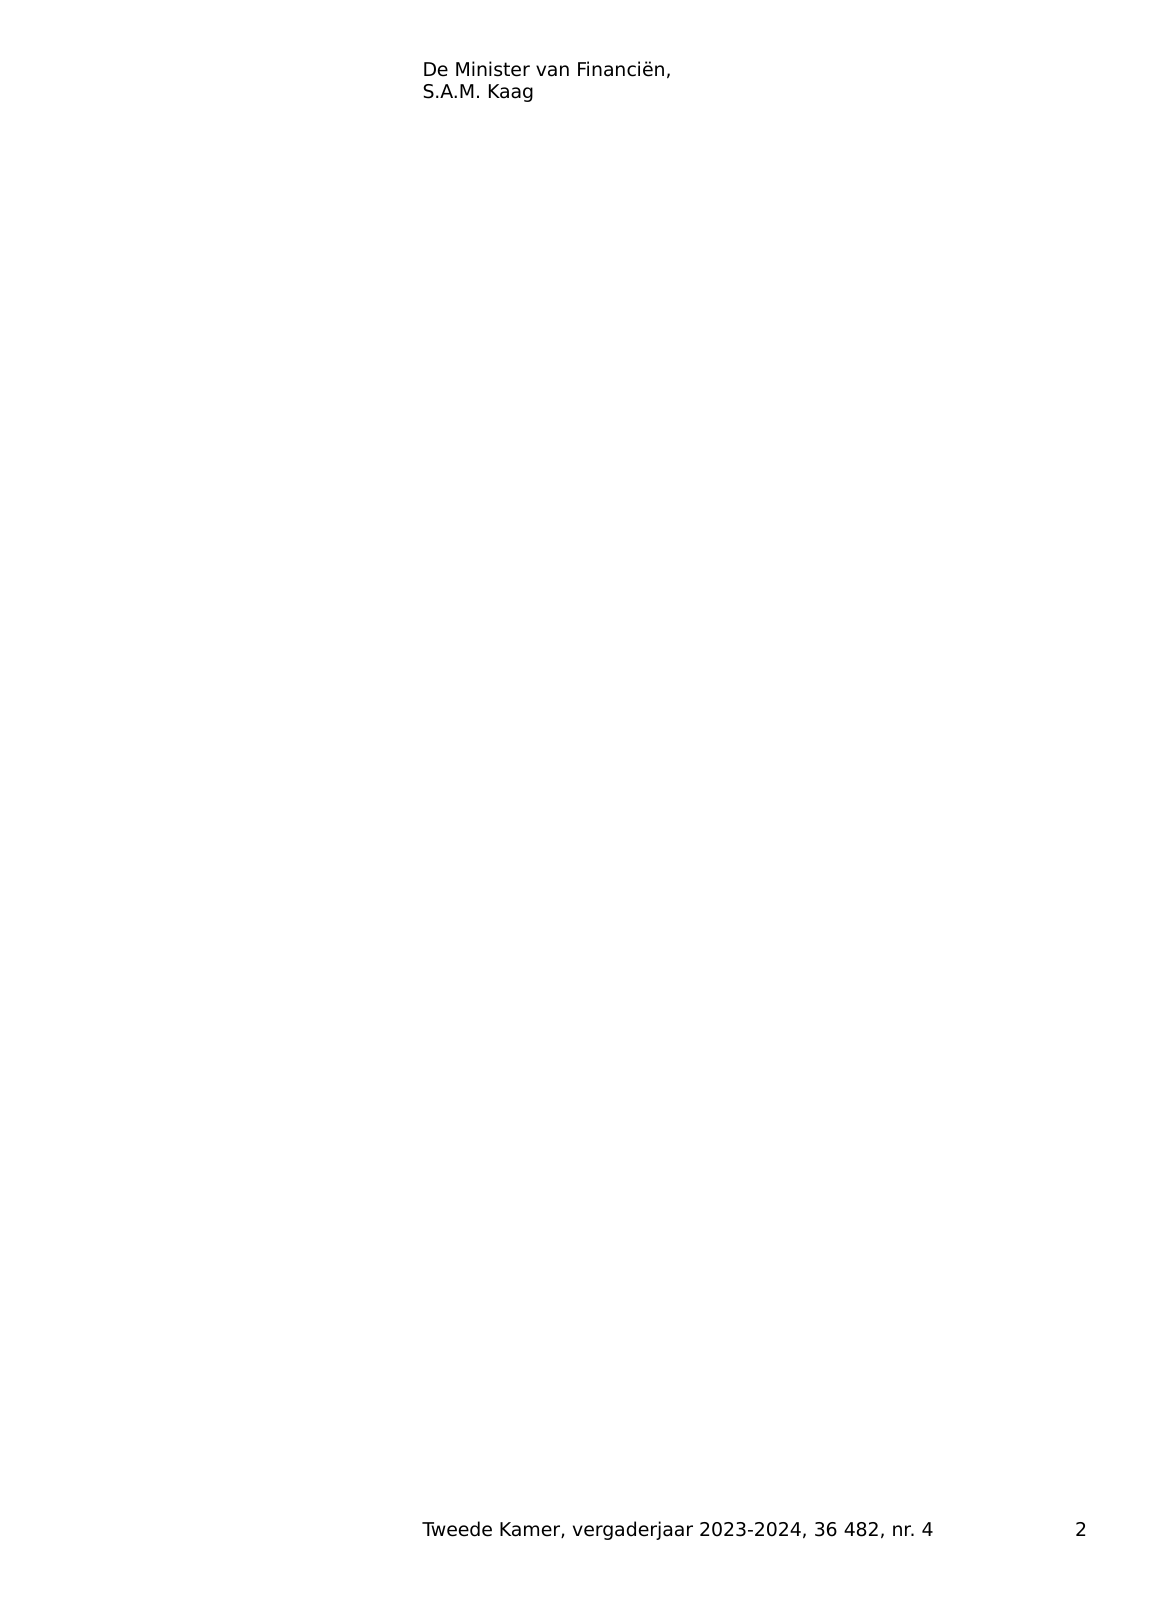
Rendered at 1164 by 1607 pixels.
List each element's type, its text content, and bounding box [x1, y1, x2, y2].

text De Minister van Financiën, S.A.M. Kaag [422, 59, 1087, 103]
